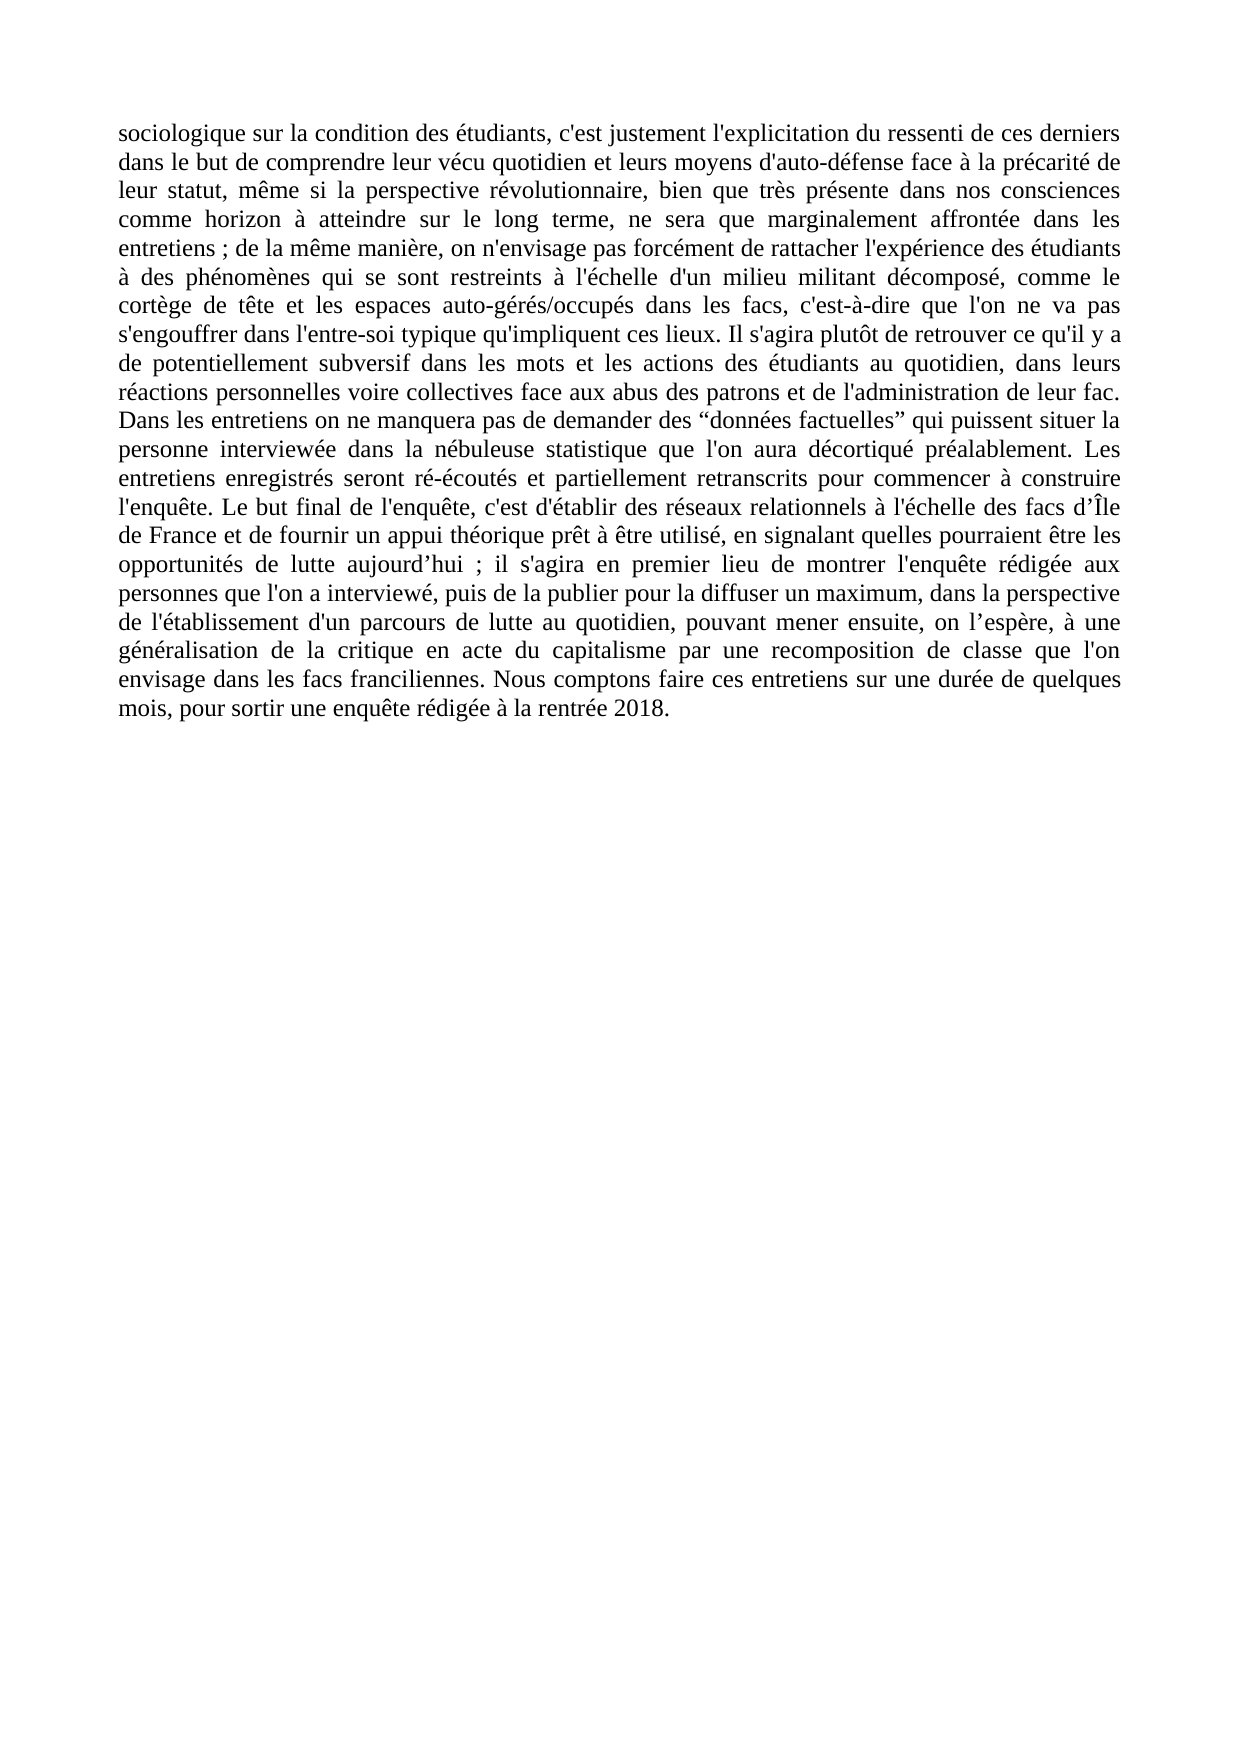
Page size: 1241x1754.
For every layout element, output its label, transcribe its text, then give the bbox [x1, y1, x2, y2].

text sociologique sur la condition des étudiants, c'est justement l'explicitation du ressenti de ces derniers dans le but de comprendre leur vécu quotidien et leurs moyens d'auto-défense face à la précarité de leur statut, même si la perspective révolutionnaire, bien que très présente dans nos consciences comme horizon à atteindre sur le long terme, ne sera que marginalement affrontée dans les entretiens ; de la même manière, on n'envisage pas forcément de rattacher l'expérience des étudiants à des phénomènes qui se sont restreints à l'échelle d'un milieu militant décomposé, comme le cortège de tête et les espaces auto-gérés/occupés dans les facs, c'est-à-dire que l'on ne va pas s'engouffrer dans l'entre-soi typique qu'impliquent ces lieux. Il s'agira plutôt de retrouver ce qu'il y a de potentiellement subversif dans les mots et les actions des étudiants au quotidien, dans leurs réactions personnelles voire collectives face aux abus des patrons et de l'administration de leur fac. Dans les entretiens on ne manquera pas de demander des “données factuelles” qui puissent situer la personne interviewée dans la nébuleuse statistique que l'on aura décortiqué préalablement. Les entretiens enregistrés seront ré-écoutés et partiellement retranscrits pour commencer à construire l'enquête. Le but final de l'enquête, c'est d'établir des réseaux relationnels à l'échelle des facs d’Île de France et de fournir un appui théorique prêt à être utilisé, en signalant quelles pourraient être les opportunités de lutte aujourd’hui ; il s'agira en premier lieu de montrer l'enquête rédigée aux personnes que l'on a interviewé, puis de la publier pour la diffuser un maximum, dans la perspective de l'établissement d'un parcours de lutte au quotidien, pouvant mener ensuite, on l’espère, à une généralisation de la critique en acte du capitalisme par une recomposition de classe que l'on envisage dans les facs franciliennes. Nous comptons faire ces entretiens sur une durée de quelques mois, pour sortir une enquête rédigée à la rentrée 2018. [118, 118, 1122, 722]
